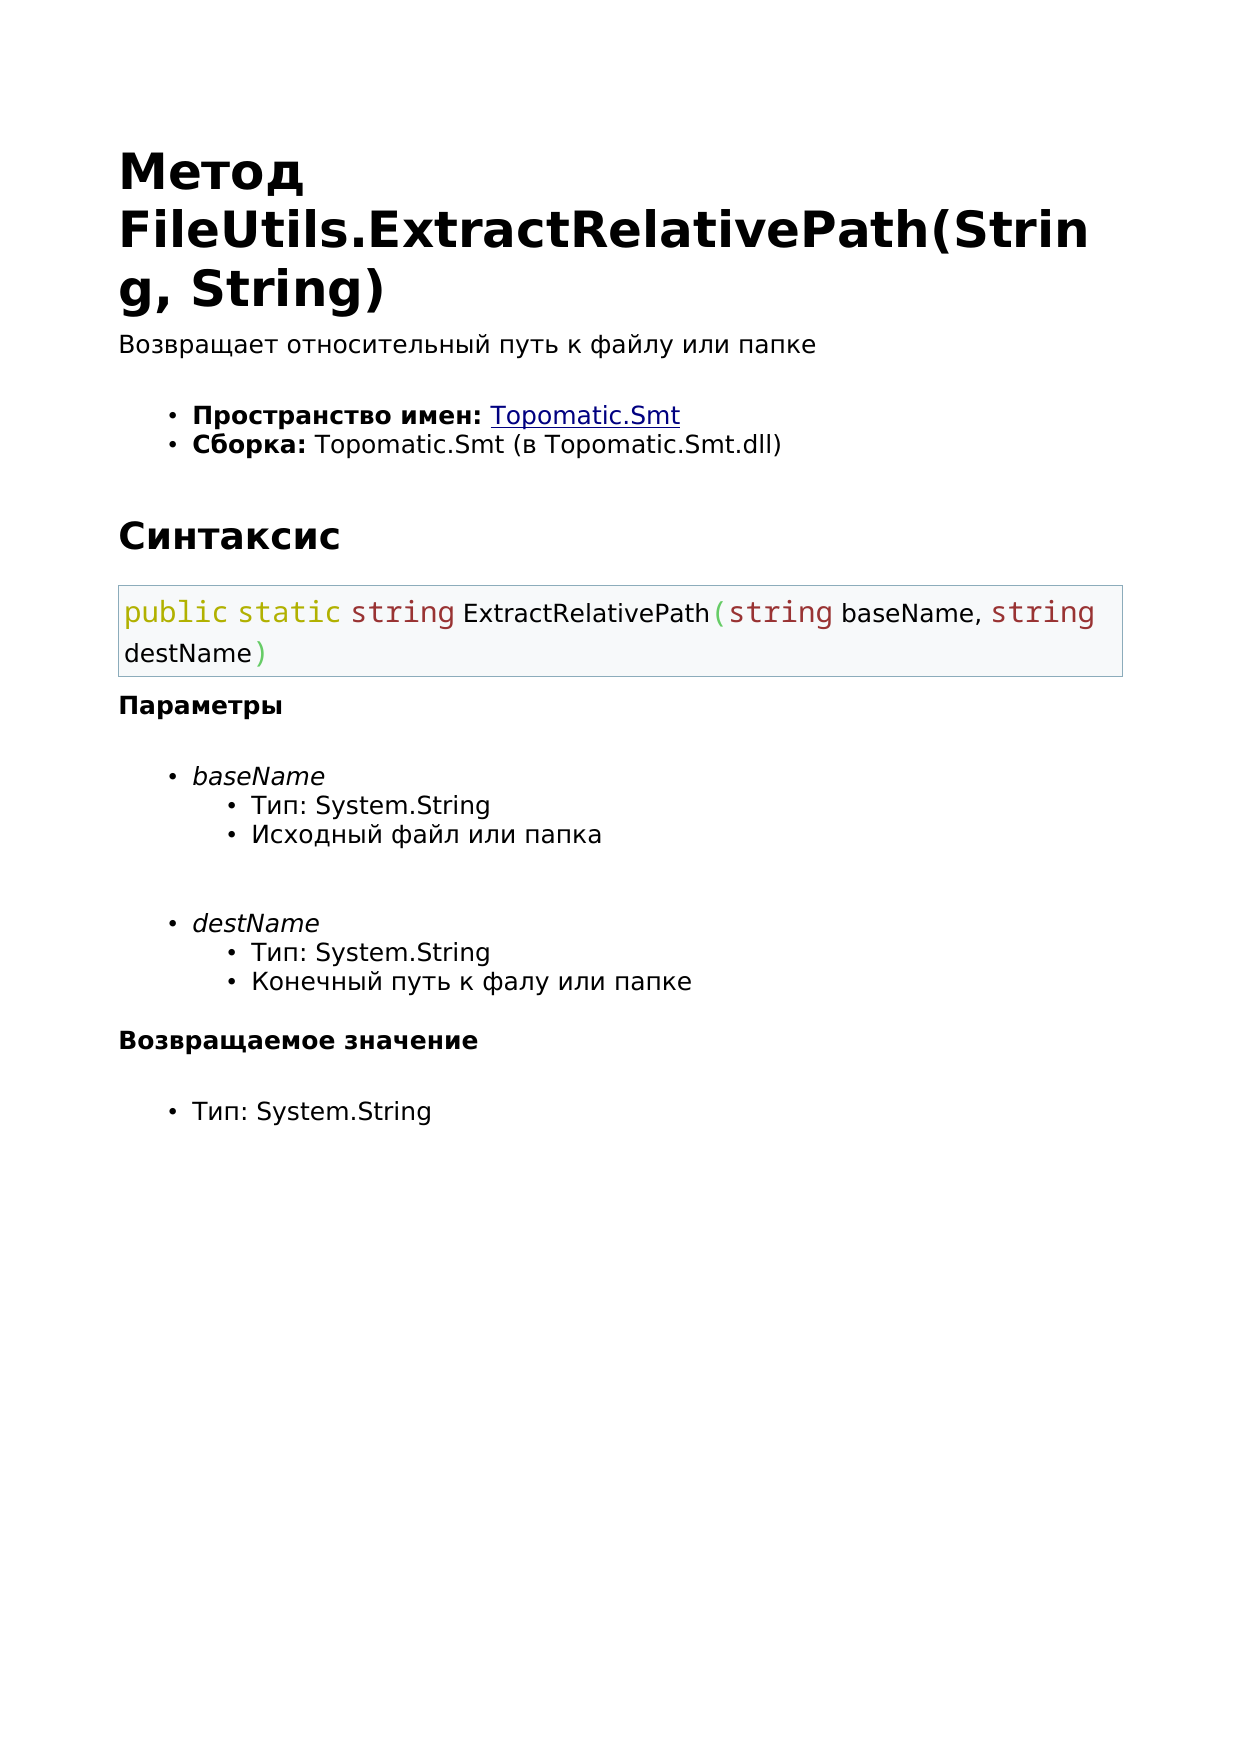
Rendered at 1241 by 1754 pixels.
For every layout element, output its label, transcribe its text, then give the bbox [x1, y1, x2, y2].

subtitle Синтаксис [118, 514, 1122, 558]
list Тип: System.String [236, 938, 1122, 967]
list Исходный файл или папка [236, 821, 1122, 850]
text Параметры [118, 691, 1122, 720]
list Пространство имен: Topomatic.Smt [177, 401, 1122, 431]
text Возвращает относительный путь к файлу или папке [118, 330, 1122, 359]
list baseName [177, 762, 1122, 792]
subtitle Метод FileUtils.ExtractRelativePath(String, String) [118, 143, 1122, 318]
text Возвращаемое значение [118, 1026, 1122, 1055]
list Конечный путь к фалу или папке [236, 967, 1122, 996]
list destName [177, 909, 1122, 938]
list Тип: System.String [236, 792, 1122, 821]
list Сборка: Topomatic.Smt (в Topomatic.Smt.dll) [177, 431, 1122, 460]
table_header public static string ExtractRelativePath(string baseName, string destName) [119, 586, 1122, 676]
list Тип: System.String [177, 1097, 1122, 1126]
